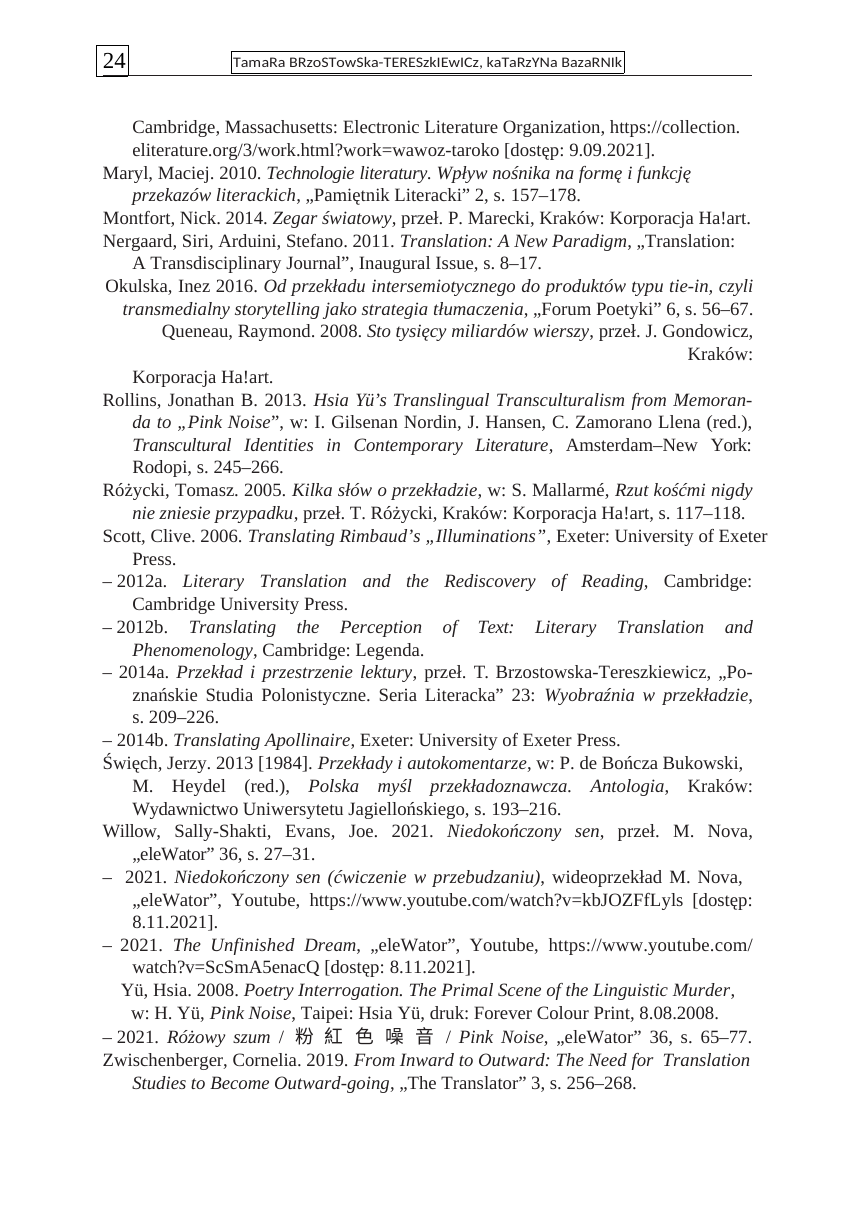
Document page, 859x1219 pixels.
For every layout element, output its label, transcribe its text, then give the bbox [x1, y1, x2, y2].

text Scott, Clive. 2006. Translating Rimbaud’s „Illuminations”, Exeter: University of Exeter [102, 525, 800, 546]
text Rollins, Jonathan B. 2013. Hsia Yü’s Translingual Transculturalism from Memoran- da to „Pink Noise”, w: I. Gilsenan Nordin, J. Hansen, C. Zamorano Llena (red.), Transcultural Identities in Contemporary Literature, Amsterdam–New York: Rodopi, s. 245–266. [102, 389, 753, 478]
text „eleWator”, Youtube, https://www.youtube.com/watch?v=kbJOZFfLyls [dostęp: 8.11.2021]. [132, 888, 753, 933]
text Studies to Become Outward-going, „The Translator” 3, s. 256–268. [132, 1072, 800, 1094]
text Montfort, Nick. 2014. Zegar światowy, przeł. P. Marecki, Kraków: Korporacja Ha!art. Nergaard, Siri, Arduini, Stefano. 2011. Translation: A New Paradigm, „Translation: [103, 207, 753, 251]
text Maryl, Maciej. 2010. Technologie literatury. Wpływ nośnika na formę i funkcję przekazów literackich, „Pamiętnik Literacki” 2, s. 157–178. [102, 162, 753, 206]
text Cambridge, Massachusetts: Electronic Literature Organization, https://collection. eliterature.org/3/work.html?work=wawoz-taroko [dostęp: 9.09.2021]. [132, 116, 752, 160]
text Okulska, Inez 2016. Od przekładu intersemiotycznego do produktów typu tie-in, czyli transmedialny storytelling jako strategia tłumaczenia, „Forum Poetyki” 6, s. 56–67. Queneau, Raymond. 2008. Sto tysięcy miliardów wierszy, przeł. J. Gondowicz, Kraków: [103, 275, 753, 364]
list 2021. Niedokończony sen (ćwiczenie w przebudzaniu), wideoprzekład M. Nova, [102, 866, 800, 887]
text w: H. Yü, Pink Noise, Taipei: Hsia Yü, druk: Forever Colour Print, 8.08.2008. [93, 1002, 757, 1024]
text Press. [132, 548, 800, 569]
list 2012b. Translating the Perception of Text: Literary Translation and Phenomenology, Cambridge: Legenda. [102, 616, 753, 660]
list 2014b. Translating Apollinaire, Exeter: University of Exeter Press. [102, 729, 800, 751]
text M. Heydel (red.), Polska myśl przekładoznawcza. Antologia, Kraków: Wydawnictwo Uniwersytetu Jagiellońskiego, s. 193–216. [132, 775, 753, 819]
list 2012a. Literary Translation and the Rediscovery of Reading, Cambridge: Cambridge University Press. [102, 570, 753, 614]
text Święch, Jerzy. 2013 [1984]. Przekłady i autokomentarze, w: P. de Bończa Bukowski, [102, 752, 800, 773]
text A Transdisciplinary Journal”, Inaugural Issue, s. 8–17. [132, 252, 800, 274]
text Korporacja Ha!art. [132, 366, 800, 387]
text Willow, Sally-Shakti, Evans, Joe. 2021. Niedokończony sen, przeł. M. Nova, „eleWator” 36, s. 27–31. [102, 820, 753, 864]
text Yü, Hsia. 2008. Poetry Interrogation. The Primal Scene of the Linguistic Murder, [93, 979, 762, 1001]
list 2021. Różowy szum / 粉 紅 色 噪 音 / Pink Noise, „eleWator” 36, s. 65–77. Zwischenberger, Cornelia. 2019. From Inward to Outward: The Need for Translation [102, 1024, 753, 1071]
text Różycki, Tomasz. 2005. Kilka słów o przekładzie, w: S. Mallarmé, Rzut kośćmi nigdy nie zniesie przypadku, przeł. T. Różycki, Kraków: Korporacja Ha!art, s. 117–118. [102, 479, 753, 523]
list 2021. The Unfinished Dream, „eleWator”, Youtube, https://www.youtube.com/ watch?v=ScSmA5enacQ [dostęp: 8.11.2021]. [102, 934, 753, 978]
list 2014a. Przekład i przestrzenie lektury, przeł. T. Brzostowska-Tereszkiewicz, „Po- znańskie Studia Polonistyczne. Seria Literacka” 23: Wyobraźnia w przekładzie, s. 209–226. [102, 661, 753, 728]
